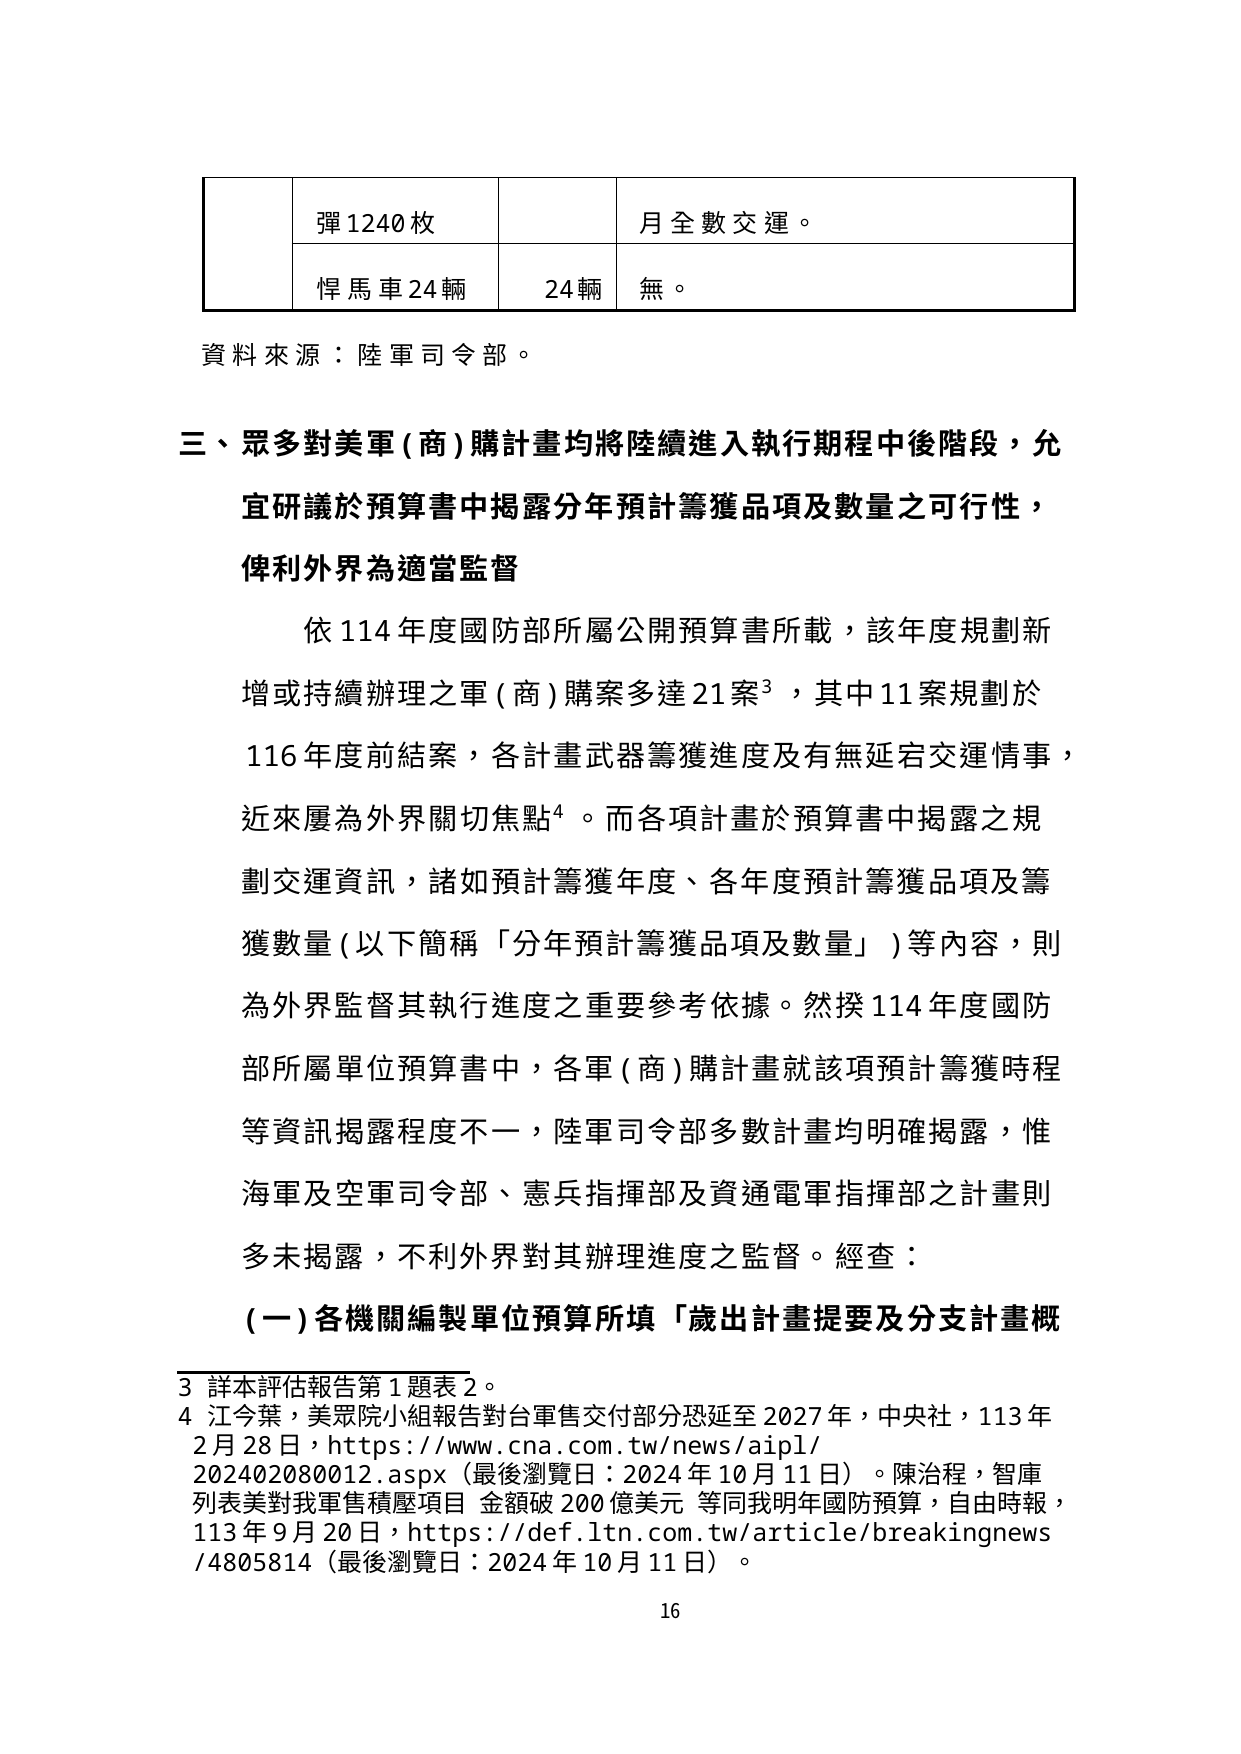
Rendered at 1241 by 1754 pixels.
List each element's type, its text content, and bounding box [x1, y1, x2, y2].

table_cell [499, 178, 616, 243]
table_cell 24輛 [499, 244, 616, 308]
table_cell 悍馬車24輛 [293, 244, 498, 308]
table_cell 月全數交運。 [617, 178, 1073, 243]
table_cell [205, 178, 292, 308]
text 依114年度國防部所屬公開預算書所載，該年度規劃新增或持續辦理之軍(商)購案多達21案，其中11案規劃於116年度前結案，各計畫武器籌獲進度及有無延宕交運情事，近來屢為外界關切焦點。而各項計畫於預算書中揭露之規劃交運資訊，諸如預計籌獲年度、各年度預計籌獲品項及籌獲數量(以下簡稱「分年預計籌獲品項及數量」)等內容，則為外界監督其執行進度之重要參考依據。然揆114年度國防部所屬單位預算書中，各軍(商)購計畫就該項預計籌獲時程等資訊揭露程度不一，陸軍司令部多數計畫均明確揭露，惟海軍及空軍司令部、憲兵指揮部及資通電軍指揮部之計畫則多未揭露，不利外界對其辦理進度之監督。經查： [236, 588, 1063, 1275]
text 資料來源：陸軍司令部。 [192, 312, 1063, 374]
text (一)各機關編製單位預算所填「歲出計畫提要及分支計畫概 [236, 1275, 1063, 1338]
text 三、眾多對美軍(商)購計畫均將陸續進入執行期程中後階段，允宜研議於預算書中揭露分年預計籌獲品項及數量之可行性，俾利外界為適當監督 [177, 400, 1063, 588]
text 詳本評估報告第1題表2。 [177, 1373, 1063, 1402]
table_cell 彈1240枚 [293, 178, 498, 243]
table_cell 無。 [617, 244, 1073, 308]
text 江今葉，美眾院小組報告對台軍售交付部分恐延至2027年，中央社，113年2月28日，https://www.cna.com.tw/news/aipl/202402080012.aspx（最後瀏覽日：2024年10月11日）。陳治程，智庫列表美對我軍售積壓項目 金額破200億美元 等同我明年國防預算，自由時報，113年9月20日，https://def.ltn.com.tw/article/breakingnews/4805814（最後瀏覽日：2024年10月11日）。 [177, 1402, 1063, 1577]
